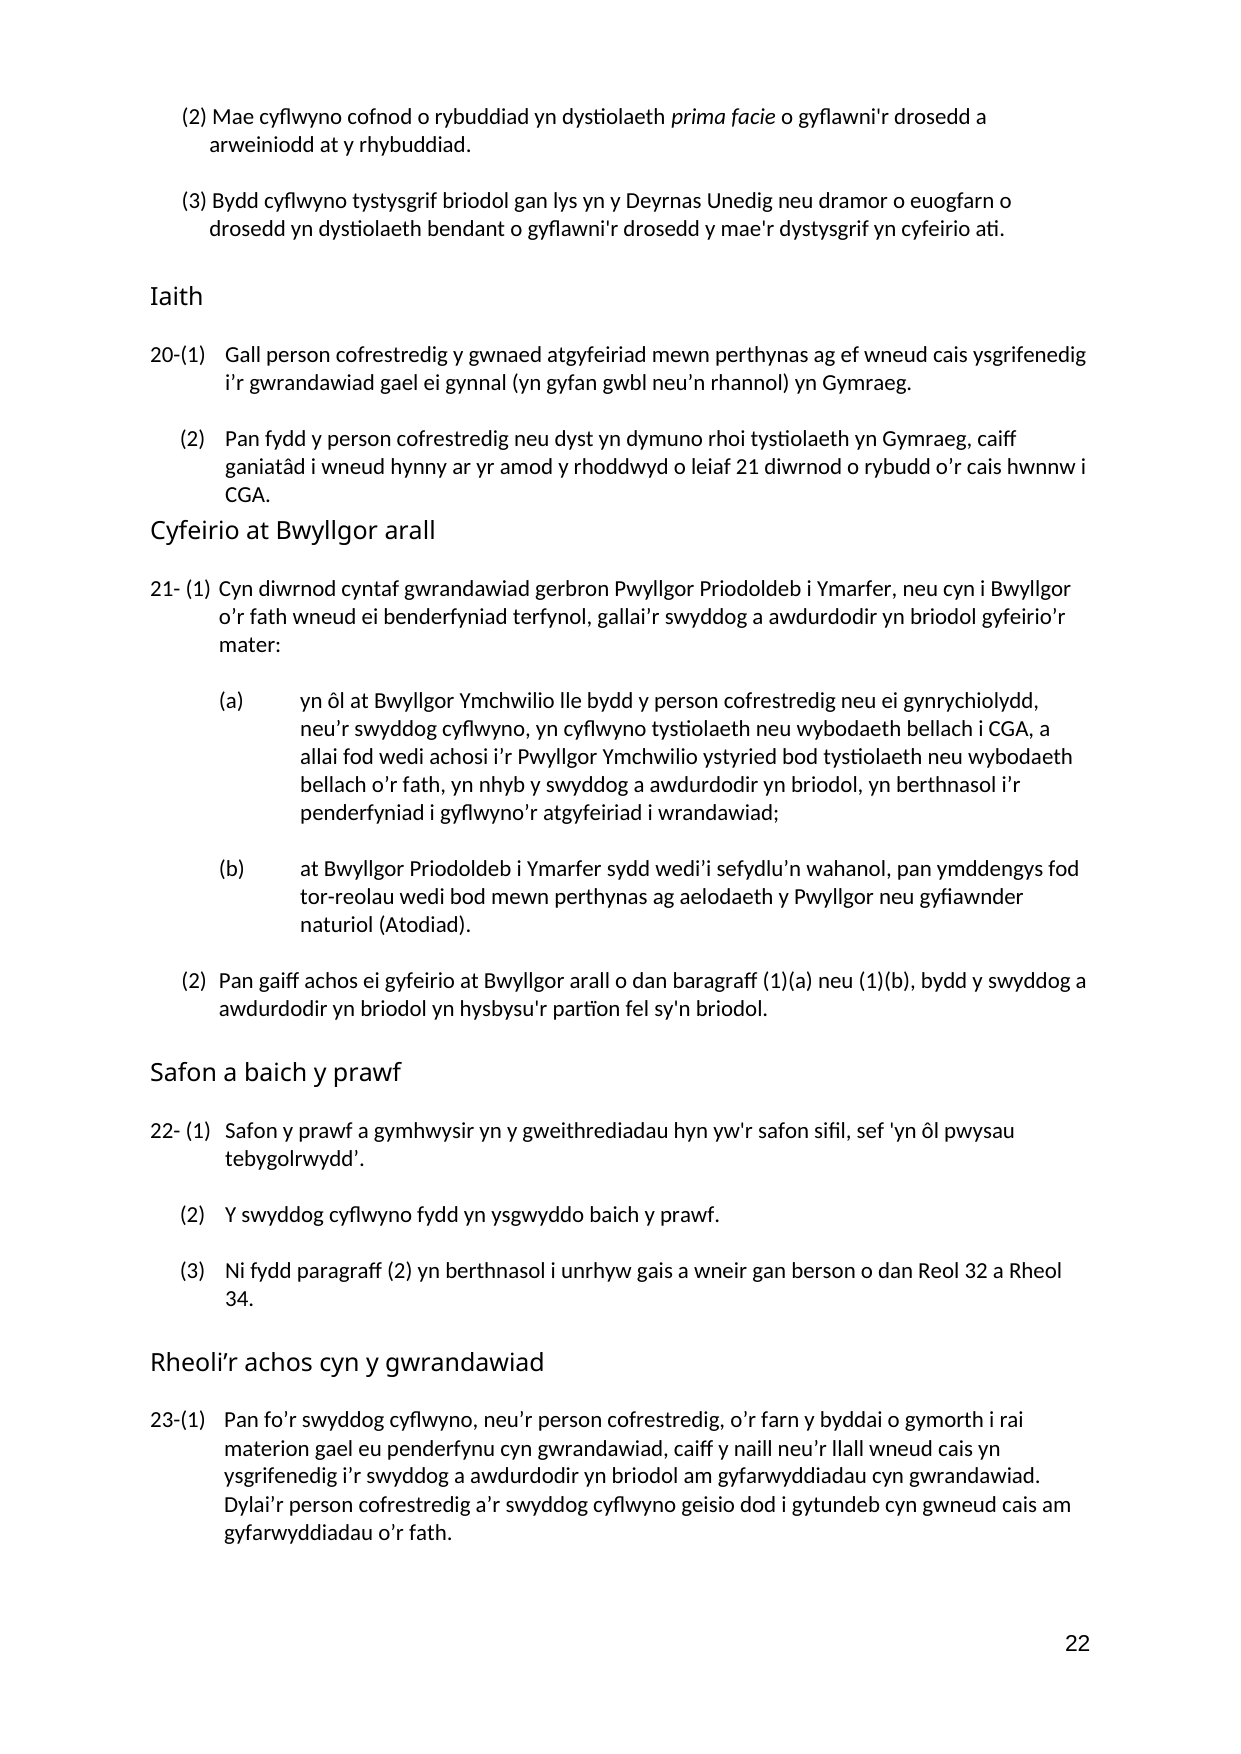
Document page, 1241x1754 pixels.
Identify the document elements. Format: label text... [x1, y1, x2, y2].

text 20-(1) Gall person cofrestredig y gwnaed atgyfeiriad mewn perthynas ag ef wneud cais ysgrifenedig i’r gwrandawiad gael ei gynnal (yn gyfan gwbl neu’n rhannol) yn Gymraeg. [150, 340, 1090, 396]
text (2) Y swyddog cyflwyno fydd yn ysgwyddo baich y prawf. [179, 1200, 1090, 1228]
subtitle Cyfeirio at Bwyllgor arall [150, 513, 1090, 547]
subtitle Safon a baich y prawf [150, 1054, 1090, 1089]
list Pan gaiff achos ei gyfeirio at Bwyllgor arall o dan baragraff (1)(a) neu (1)(b), bydd y swyddog a awdurdodir yn briodol yn hysbysu'r partïon fel sy'n briodol. [181, 966, 1090, 1022]
text (2) Mae cyflwyno cofnod o rybuddiad yn dystiolaeth prima facie o gyflawni'r drosedd a arweiniodd at y rhybuddiad. (3) Bydd cyflwyno tystysgrif briodol gan lys yn y Deyrnas Unedig neu dramor o euogfarn o drosedd yn dystiolaeth bendant o gyflawni'r drosedd y mae'r dystysgrif yn cyfeirio ati. [181, 102, 1090, 242]
text (2) Pan fydd y person cofrestredig neu dyst yn dymuno rhoi tystiolaeth yn Gymraeg, caiff ganiatâd i wneud hynny ar yr amod y rhoddwyd o leiaf 21 diwrnod o rybudd o’r cais hwnnw i CGA. [179, 424, 1090, 508]
subtitle Rheoli’r achos cyn y gwrandawiad [150, 1344, 1090, 1378]
text (a) yn ôl at Bwyllgor Ymchwilio lle bydd y person cofrestredig neu ei gynrychiolydd, neu’r swyddog cyflwyno, yn cyflwyno tystiolaeth neu wybodaeth bellach i CGA, a allai fod wedi achosi i’r Pwyllgor Ymchwilio ystyried bod tystiolaeth neu wybodaeth bellach o’r fath, yn nhyb y swyddog a awdurdodir yn briodol, yn berthnasol i’r penderfyniad i gyflwyno’r atgyfeiriad i wrandawiad; [219, 686, 1090, 826]
text (b) at Bwyllgor Priodoldeb i Ymarfer sydd wedi’i sefydlu’n wahanol, pan ymddengys fod tor-reolau wedi bod mewn perthynas ag aelodaeth y Pwyllgor neu gyfiawnder naturiol (Atodiad). [219, 854, 1090, 938]
text 22- (1) Safon y prawf a gymhwysir yn y gweithrediadau hyn yw'r safon sifil, sef 'yn ôl pwysau tebygolrwydd’. [150, 1116, 1090, 1172]
text 23-(1) Pan fo’r swyddog cyflwyno, neu’r person cofrestredig, o’r farn y byddai o gymorth i rai materion gael eu penderfynu cyn gwrandawiad, caiff y naill neu’r llall wneud cais yn ysgrifenedig i’r swyddog a awdurdodir yn briodol am gyfarwyddiadau cyn gwrandawiad. Dylai’r person cofrestredig a’r swyddog cyflwyno geisio dod i gytundeb cyn gwneud cais am gyfarwyddiadau o’r fath. [150, 1406, 1090, 1546]
subtitle Iaith [150, 279, 1090, 313]
text (3) Ni fydd paragraff (2) yn berthnasol i unrhyw gais a wneir gan berson o dan Reol 32 a Rheol 34. [179, 1256, 1090, 1312]
text 21- (1) Cyn diwrnod cyntaf gwrandawiad gerbron Pwyllgor Priodoldeb i Ymarfer, neu cyn i Bwyllgor o’r fath wneud ei benderfyniad terfynol, gallai’r swyddog a awdurdodir yn briodol gyfeirio’r mater: [150, 574, 1090, 658]
